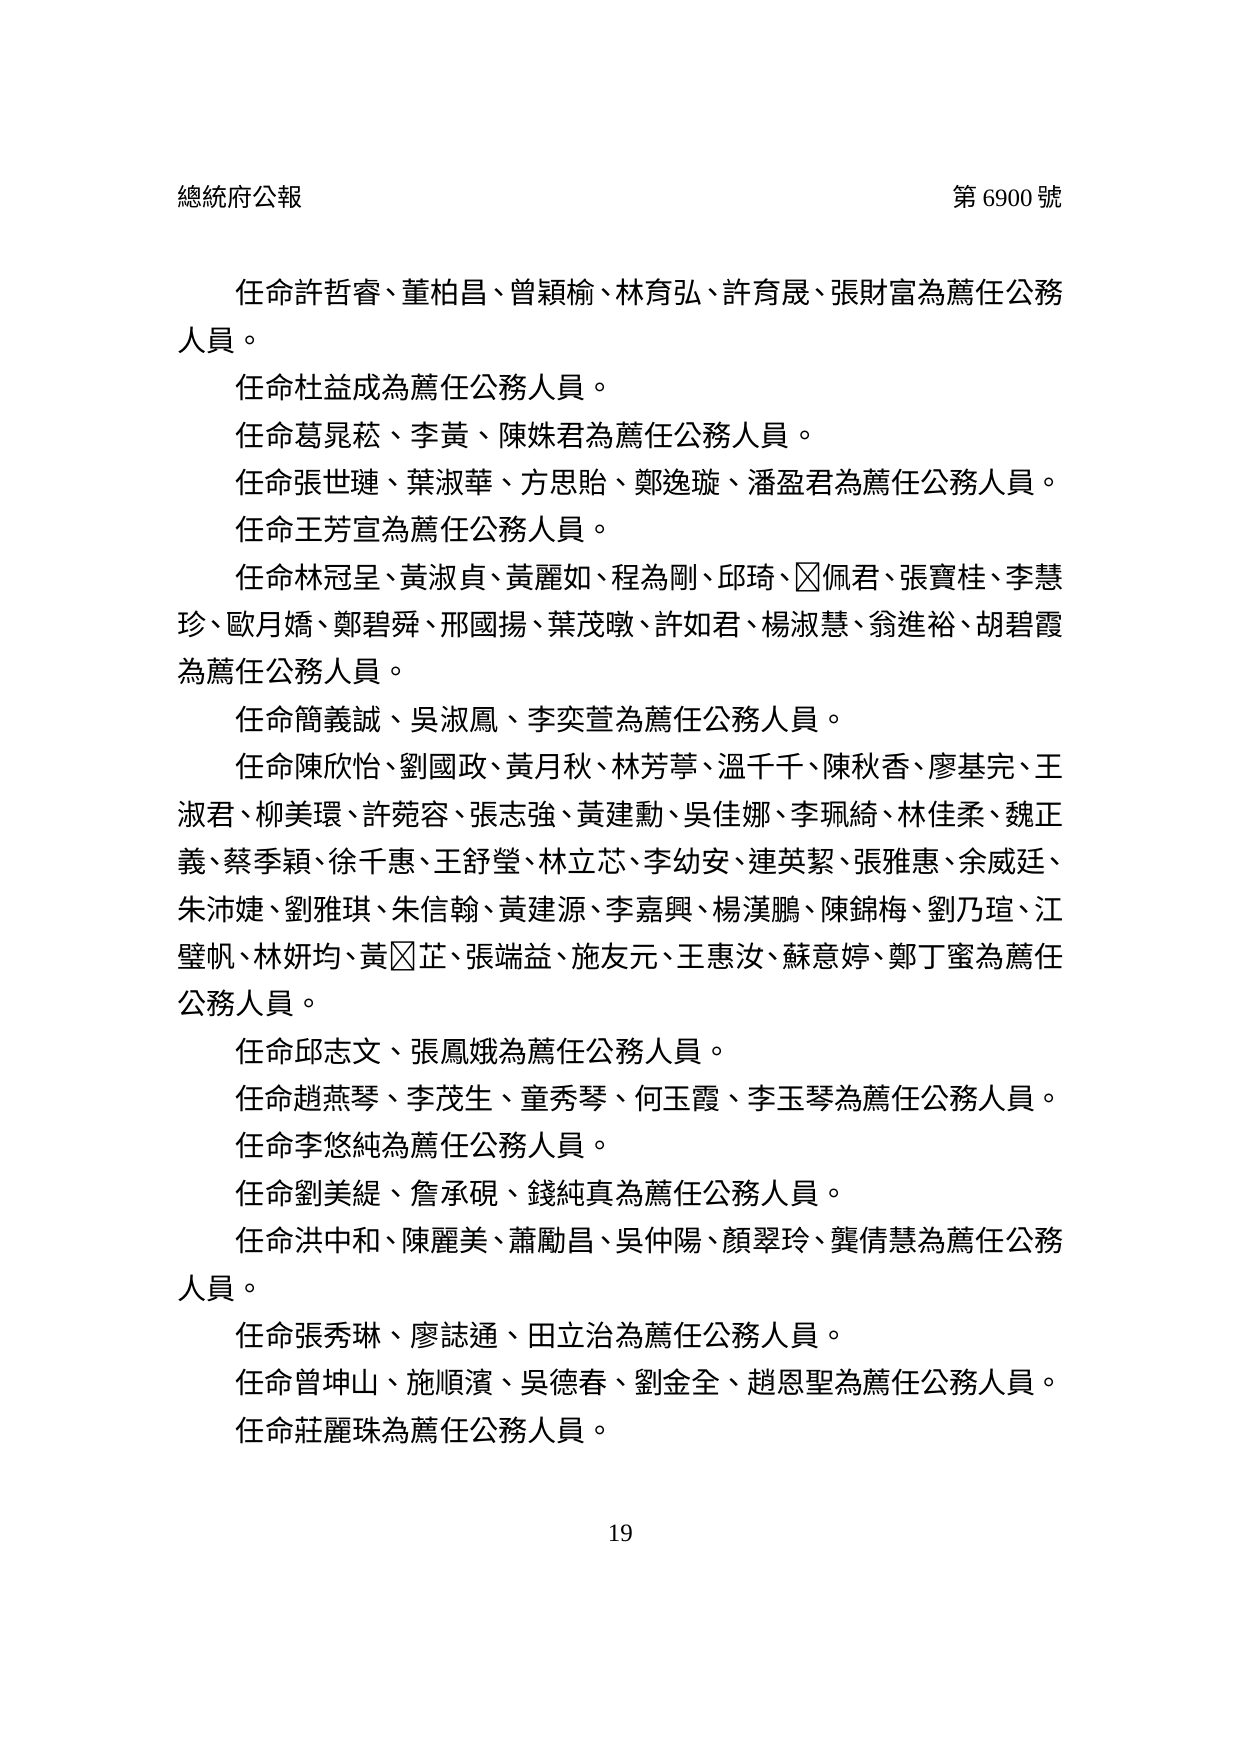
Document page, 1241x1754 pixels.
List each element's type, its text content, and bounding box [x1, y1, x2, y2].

text 任命李悠純為薦任公務人員。 [177, 1119, 1063, 1166]
text 任命葛晁菘、李黃、陳姝君為薦任公務人員。 [177, 408, 1063, 455]
text 任命許哲睿、董柏昌、曾穎榆、林育弘、許育晟、張財富為薦任公務人員。 [177, 266, 1063, 361]
text 任命陳欣怡、劉國政、黃月秋、林芳葶、溫千千、陳秋香、廖基完、王淑君、柳美環、許菀容、張志強、黃建勳、吳佳娜、李珮綺、林佳柔、魏正義、蔡季穎、徐千惠、王舒瑩、林立芯、李幼安、連英絜、張雅惠、余威廷、朱沛婕、劉雅琪、朱信翰、黃建源、李嘉興、楊漢鵬、陳錦梅、劉乃瑄、江璧帆、林妍均、黃芷、張端益、施友元、王惠汝、蘇意婷、鄭丁蜜為薦任公務人員。 [177, 740, 1063, 1024]
text 任命張世璉、葉淑華、方思貽、鄭逸璇、潘盈君為薦任公務人員。 [177, 455, 1063, 503]
text 任命劉美緹、詹承硯、錢純真為薦任公務人員。 [177, 1166, 1063, 1214]
text 任命趙燕琴、李茂生、童秀琴、何玉霞、李玉琴為薦任公務人員。 [177, 1072, 1063, 1119]
text 任命曾坤山、施順濱、吳德春、劉金全、趙恩聖為薦任公務人員。 [177, 1356, 1063, 1403]
text 任命洪中和、陳麗美、蕭勵昌、吳仲陽、顏翠玲、龔倩慧為薦任公務人員。 [177, 1214, 1063, 1308]
text 任命莊麗珠為薦任公務人員。 [177, 1403, 1063, 1451]
text 任命邱志文、張鳳娥為薦任公務人員。 [177, 1024, 1063, 1072]
text 任命王芳宣為薦任公務人員。 [177, 503, 1063, 550]
text 任命杜益成為薦任公務人員。 [177, 361, 1063, 408]
text 任命林冠呈、黃淑貞、黃麗如、程為剛、邱琦、佩君、張寶桂、李慧珍、歐月嬌、鄭碧舜、邢國揚、葉茂暾、許如君、楊淑慧、翁進裕、胡碧霞為薦任公務人員。 [177, 550, 1063, 692]
text 任命簡義誠、吳淑鳳、李奕萱為薦任公務人員。 [177, 692, 1063, 740]
text 任命張秀琳、廖誌通、田立治為薦任公務人員。 [177, 1308, 1063, 1356]
